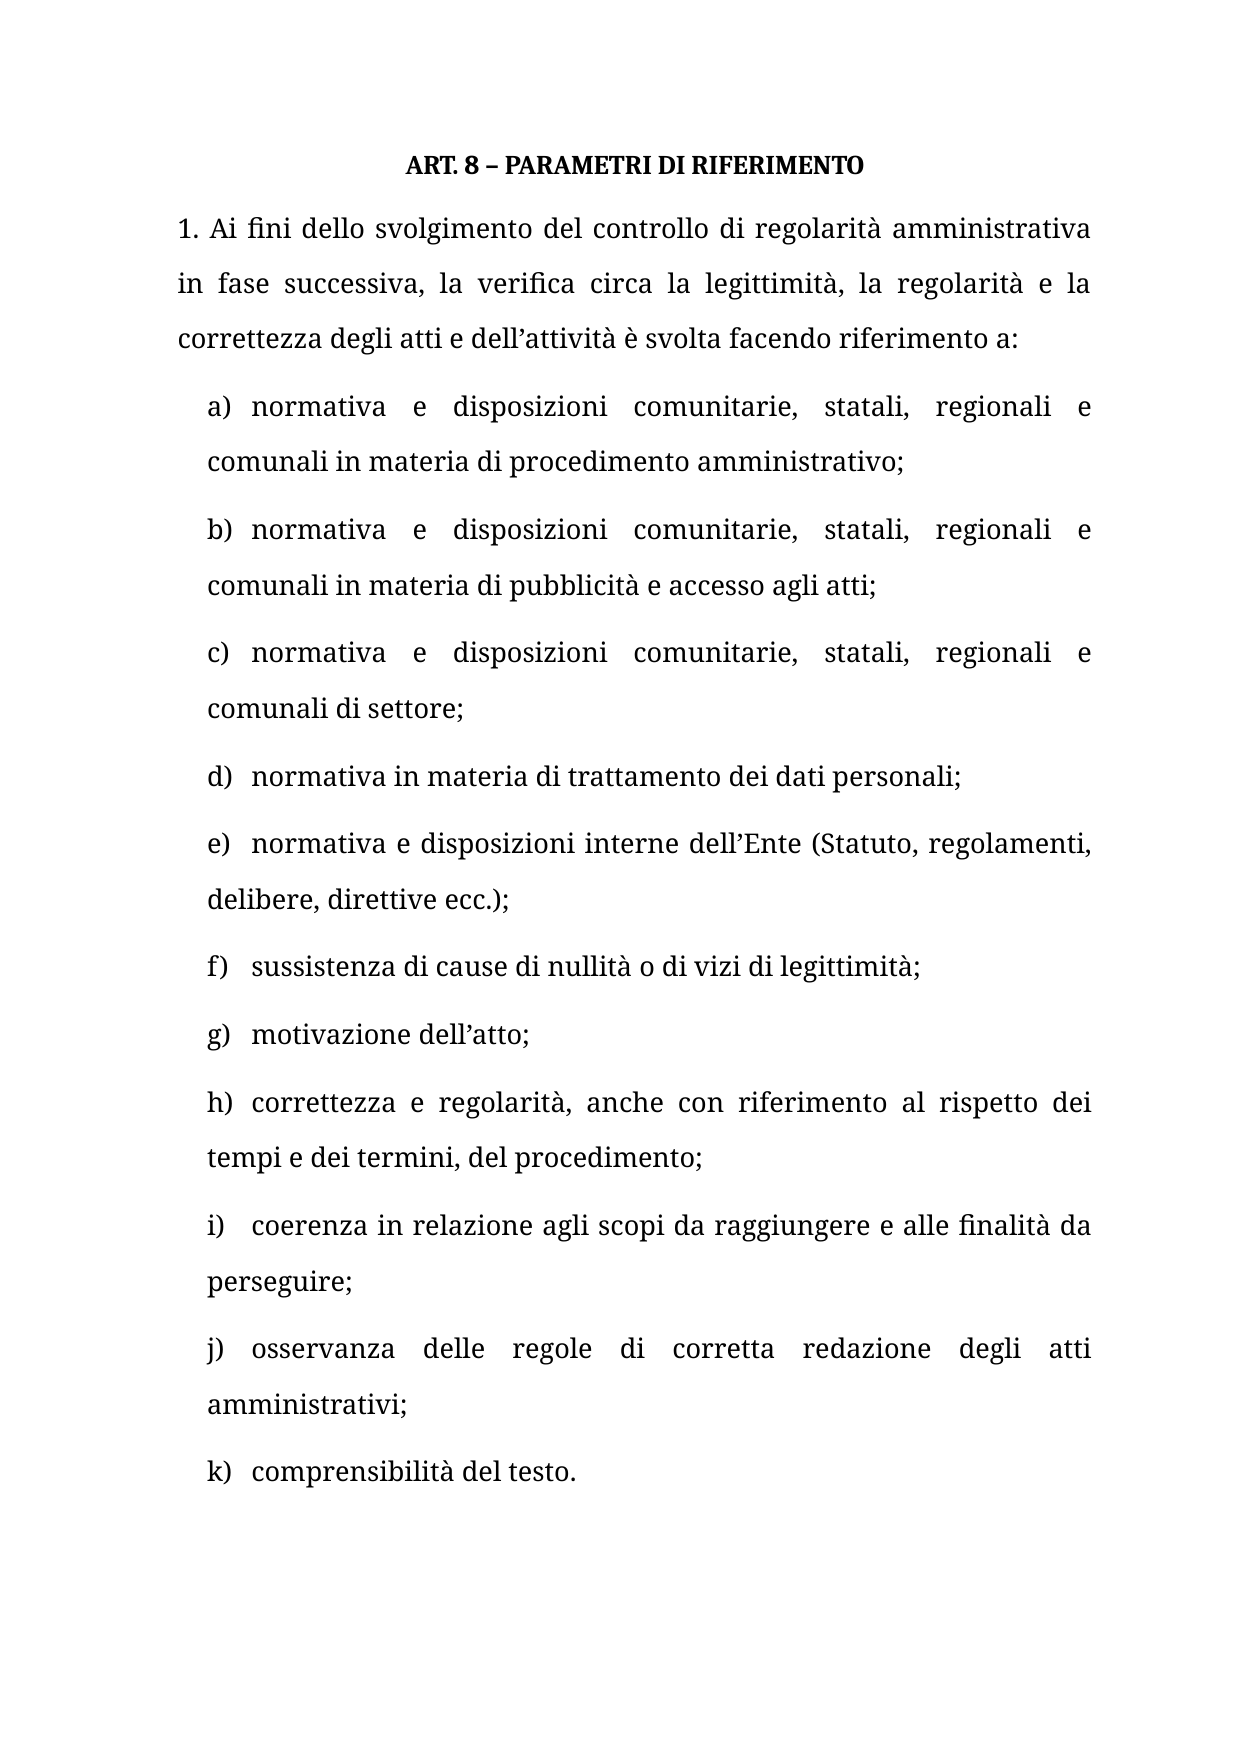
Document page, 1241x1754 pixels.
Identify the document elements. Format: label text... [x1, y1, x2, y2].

list comprensibilità del testo. [207, 1453, 1092, 1490]
list sussistenza di cause di nullità o di vizi di legittimità; [207, 948, 1092, 985]
subtitle ART. 8 – PARAMETRI DI RIFERIMENTO [177, 150, 1092, 181]
list normativa e disposizioni comunitarie, statali, regionali e comunali di settore; [207, 634, 1092, 726]
list osservanza delle regole di corretta redazione degli atti amministrativi; [207, 1330, 1092, 1422]
list normativa e disposizioni interne dell’Ente (Statuto, regolamenti, delibere, direttive ecc.); [207, 825, 1092, 917]
list normativa e disposizioni comunitarie, statali, regionali e comunali in materia di procedimento amministrativo; [207, 388, 1092, 480]
list normativa e disposizioni comunitarie, statali, regionali e comunali in materia di pubblicità e accesso agli atti; [207, 511, 1092, 603]
list motivazione dell’atto; [207, 1016, 1092, 1053]
list coerenza in relazione agli scopi da raggiungere e alle finalità da perseguire; [207, 1207, 1092, 1299]
text 1. Ai fini dello svolgimento del controllo di regolarità amministrativa in fase successiva, la verifica circa la legittimità, la regolarità e la correttezza degli atti e dell’attività è svolta facendo riferimento a: [177, 209, 1092, 357]
list correttezza e regolarità, anche con riferimento al rispetto dei tempi e dei termini, del procedimento; [207, 1083, 1092, 1176]
list normativa in materia di trattamento dei dati personali; [207, 757, 1092, 794]
